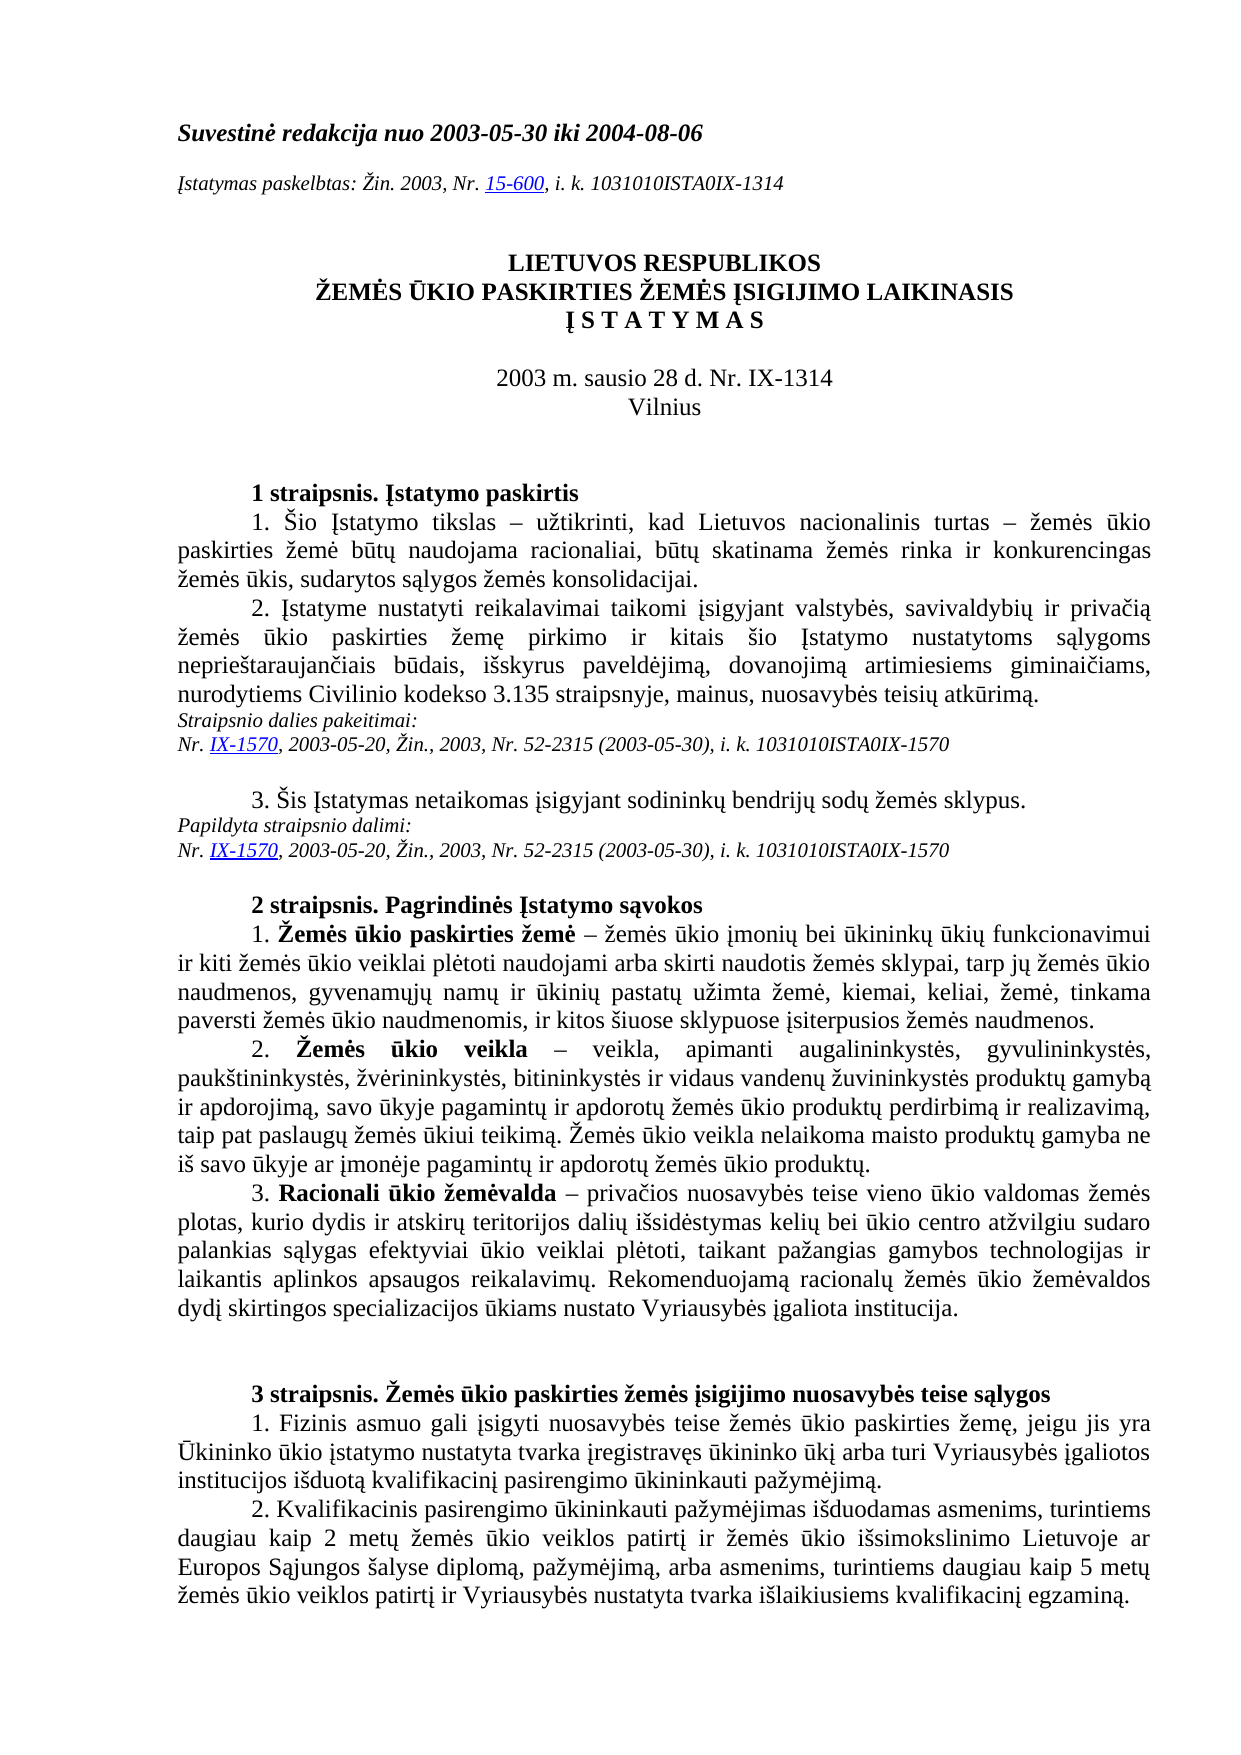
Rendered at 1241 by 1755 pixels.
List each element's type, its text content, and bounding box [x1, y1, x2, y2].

text 2003 m. sausio 28 d. Nr. IX-1314 [177, 363, 1152, 392]
text Papildyta straipsnio dalimi: [177, 813, 1152, 837]
text Vilnius [177, 392, 1152, 420]
text Nr. IX-1570, 2003-05-20, Žin., 2003, Nr. 52-2315 (2003-05-30), i. k. 1031010ISTA0IX-1570 [177, 732, 1152, 756]
text 2. Žemės ūkio veikla – veikla, apimanti augalininkystės, gyvulininkystės, paukštininkystės, žvėrininkystės, bitininkystės ir vidaus vandenų žuvininkystės produktų gamybą ir apdorojimą, savo ūkyje pagamintų ir apdorotų žemės ūkio produktų perdirbimą ir realizavimą, taip pat paslaugų žemės ūkiui teikimą. Žemės ūkio veikla nelaikoma maisto produktų gamyba ne iš savo ūkyje ar įmonėje pagamintų ir apdorotų žemės ūkio produktų. [177, 1034, 1152, 1178]
text Į S T A T Y M A S [177, 305, 1152, 334]
text 2. Įstatyme nustatyti reikalavimai taikomi įsigyjant valstybės, savivaldybių ir privačią žemės ūkio paskirties žemę pirkimo ir kitais šio Įstatymo nustatytoms sąlygoms neprieštaraujančiais būdais, išskyrus paveldėjimą, dovanojimą artimiesiems giminaičiams, nurodytiems Civilinio kodekso 3.135 straipsnyje, mainus, nuosavybės teisių atkūrimą. [177, 593, 1152, 708]
text 1. Šio Įstatymo tikslas – užtikrinti, kad Lietuvos nacionalinis turtas – žemės ūkio paskirties žemė būtų naudojama racionaliai, būtų skatinama žemės rinka ir konkurencingas žemės ūkis, sudarytos sąlygos žemės konsolidacijai. [177, 507, 1152, 593]
text 3 straipsnis. Žemės ūkio paskirties žemės įsigijimo nuosavybės teise sąlygos [177, 1379, 1152, 1408]
text 2. Kvalifikacinis pasirengimo ūkininkauti pažymėjimas išduodamas asmenims, turintiems daugiau kaip 2 metų žemės ūkio veiklos patirtį ir žemės ūkio išsimokslinimo Lietuvoje ar Europos Sąjungos šalyse diplomą, pažymėjimą, arba asmenims, turintiems daugiau kaip 5 metų žemės ūkio veiklos patirtį ir Vyriausybės nustatyta tvarka išlaikiusiems kvalifikacinį egzaminą. [177, 1494, 1152, 1609]
text 2 straipsnis. Pagrindinės Įstatymo sąvokos [177, 890, 1152, 919]
text 1. Fizinis asmuo gali įsigyti nuosavybės teise žemės ūkio paskirties žemę, jeigu jis yra Ūkininko ūkio įstatymo nustatyta tvarka įregistravęs ūkininko ūkį arba turi Vyriausybės įgaliotos institucijos išduotą kvalifikacinį pasirengimo ūkininkauti pažymėjimą. [177, 1408, 1152, 1494]
text Įstatymas paskelbtas: Žin. 2003, Nr. 15-600, i. k. 1031010ISTA0IX-1314 [177, 171, 1152, 195]
text 3. Racionali ūkio žemėvalda – privačios nuosavybės teise vieno ūkio valdomas žemės plotas, kurio dydis ir atskirų teritorijos dalių išsidėstymas kelių bei ūkio centro atžvilgiu sudaro palankias sąlygas efektyviai ūkio veiklai plėtoti, taikant pažangias gamybos technologijas ir laikantis aplinkos apsaugos reikalavimų. Rekomenduojamą racionalų žemės ūkio žemėvaldos dydį skirtingos specializacijos ūkiams nustato Vyriausybės įgaliota institucija. [177, 1178, 1152, 1322]
text 1 straipsnis. Įstatymo paskirtis [177, 478, 1152, 507]
text LIETUVOS RESPUBLIKOS [177, 248, 1152, 277]
text 3. Šis Įstatymas netaikomas įsigyjant sodininkų bendrijų sodų žemės sklypus. [177, 785, 1152, 813]
text Suvestinė redakcija nuo 2003-05-30 iki 2004-08-06 [177, 118, 1152, 147]
text Nr. IX-1570, 2003-05-20, Žin., 2003, Nr. 52-2315 (2003-05-30), i. k. 1031010ISTA0IX-1570 [177, 837, 1152, 862]
text Straipsnio dalies pakeitimai: [177, 708, 1152, 732]
text ŽEMĖS ŪKIO PASKIRTIES ŽEMĖS ĮSIGIJIMO LAIKINASIS [177, 277, 1152, 305]
text 1. Žemės ūkio paskirties žemė – žemės ūkio įmonių bei ūkininkų ūkių funkcionavimui ir kiti žemės ūkio veiklai plėtoti naudojami arba skirti naudotis žemės sklypai, tarp jų žemės ūkio naudmenos, gyvenamųjų namų ir ūkinių pastatų užimta žemė, kiemai, keliai, žemė, tinkama paversti žemės ūkio naudmenomis, ir kitos šiuose sklypuose įsiterpusios žemės naudmenos. [177, 919, 1152, 1034]
